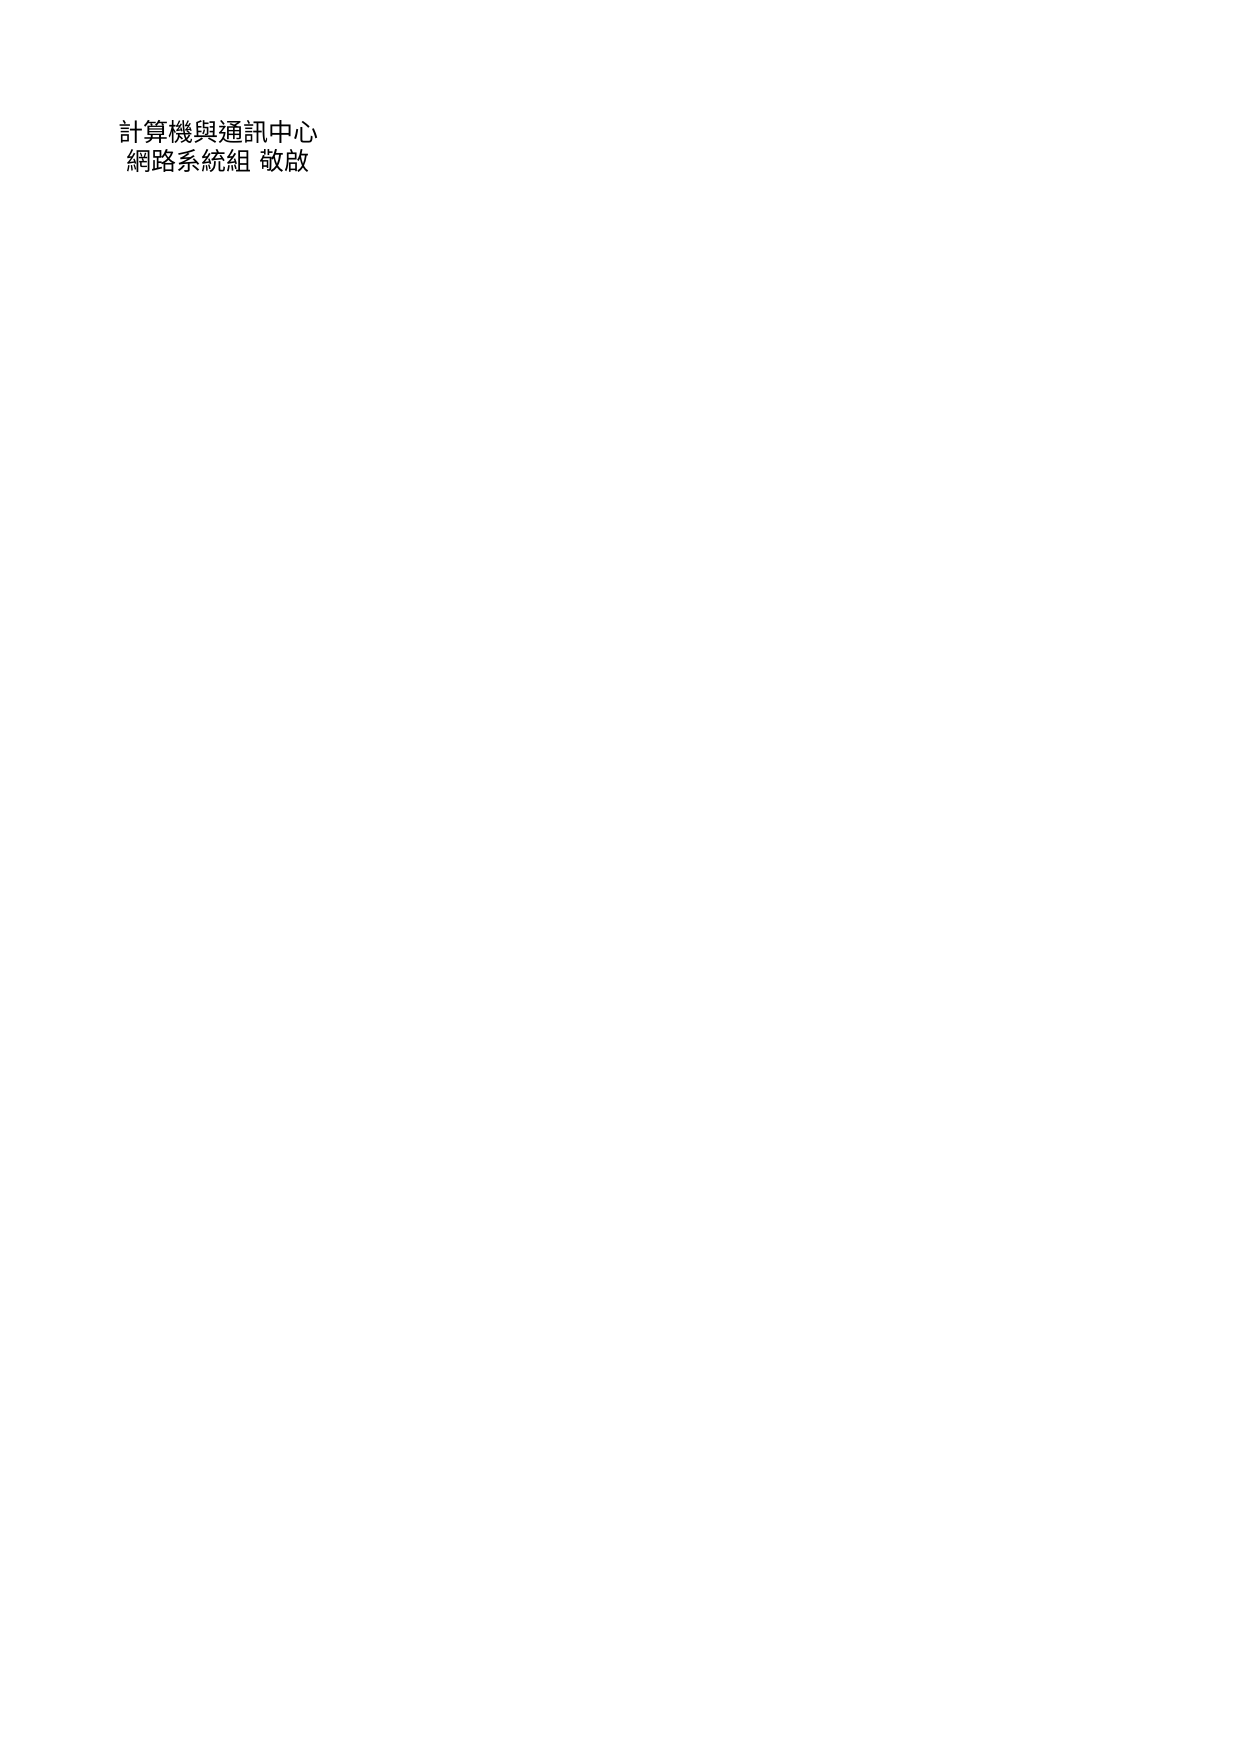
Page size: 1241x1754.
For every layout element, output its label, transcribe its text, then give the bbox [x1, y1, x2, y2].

text 計算機與通訊中心 網路系統組 敬啟 [118, 118, 1122, 176]
